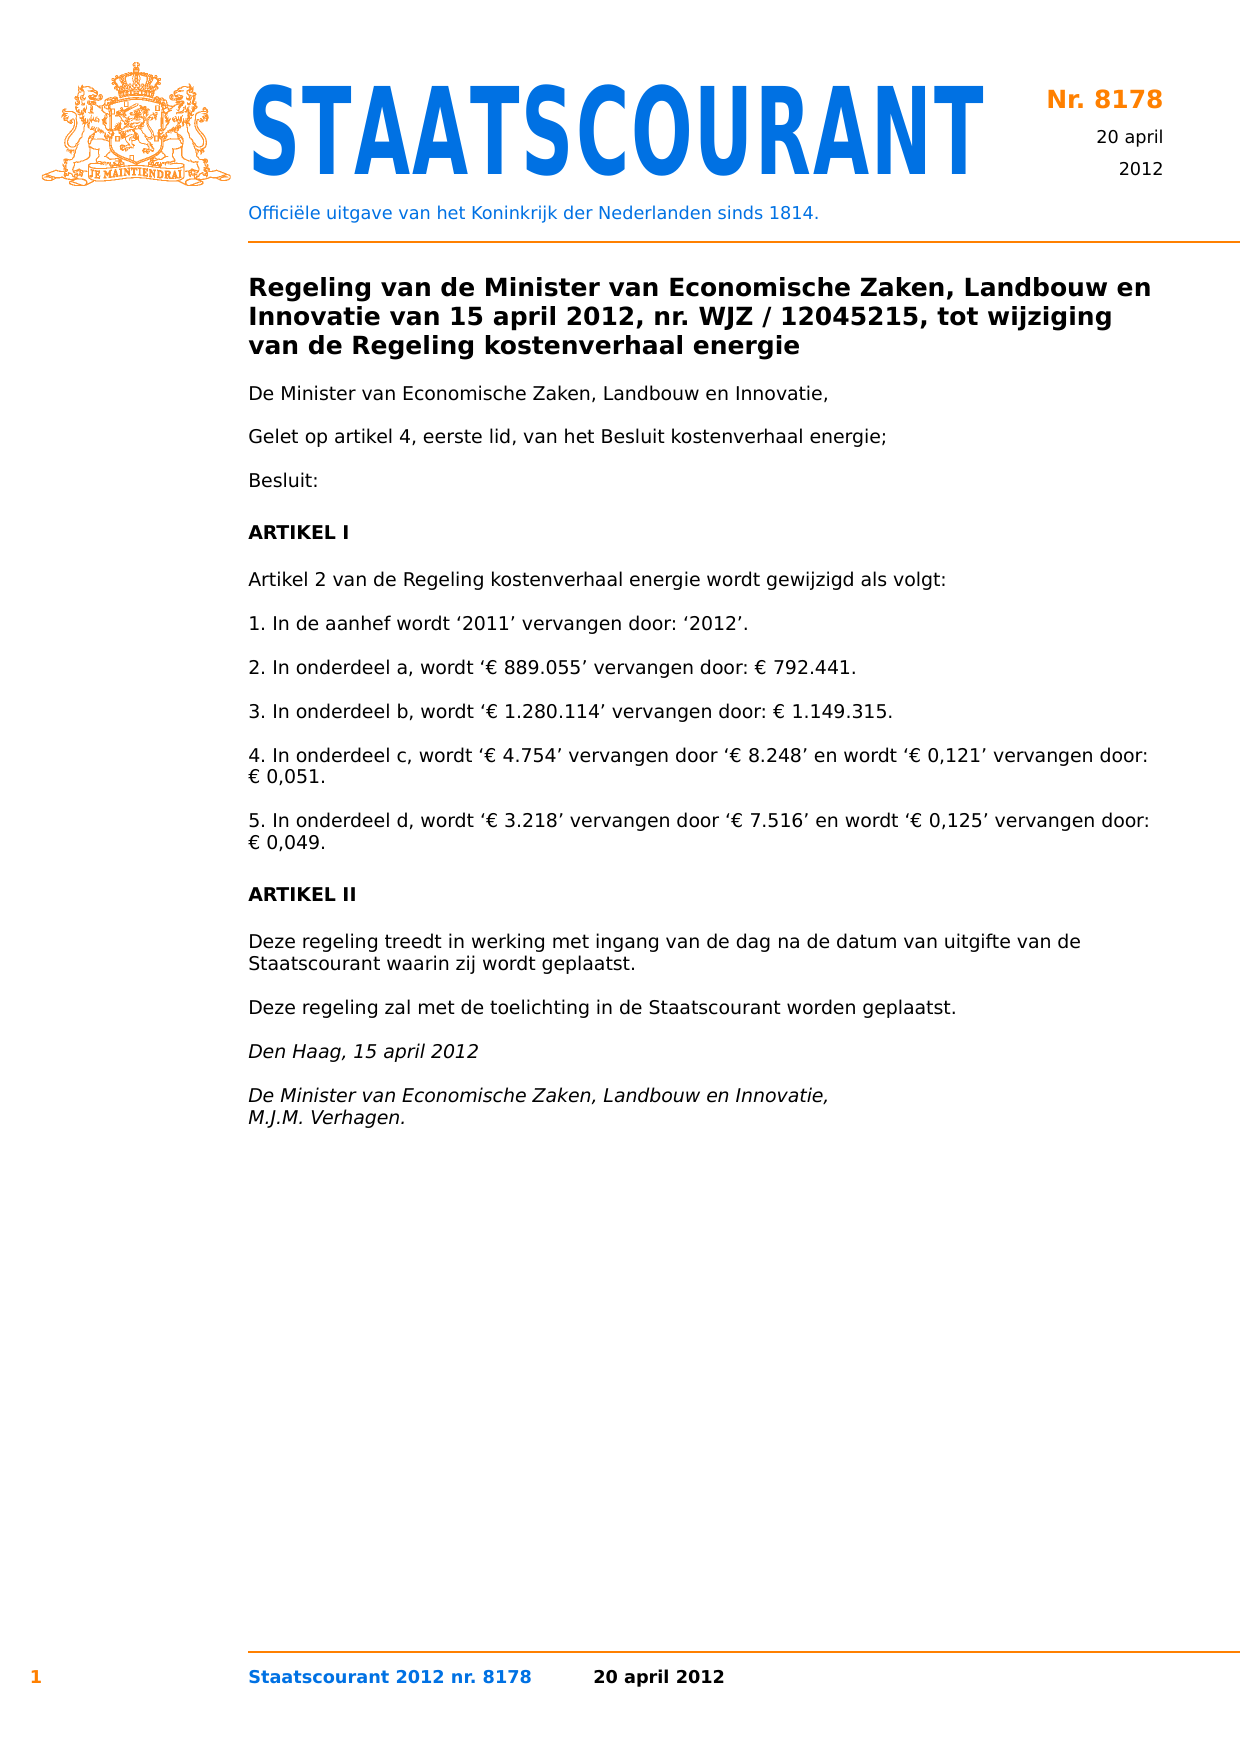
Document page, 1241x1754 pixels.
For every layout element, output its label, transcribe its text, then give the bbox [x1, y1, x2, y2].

table_cell Officiële uitgave van het Koninkrijk der Nederlanden sinds 1814. [248, 203, 1240, 241]
table_header Nr. 8178 [998, 62, 1240, 121]
text 5. In onderdeel d, wordt ‘€ 3.218’ vervangen door ‘€ 7.516’ en wordt ‘€ 0,125’ vervangen door: € 0,049. [248, 810, 1163, 854]
table_cell 2012 [998, 153, 1240, 203]
subtitle ARTIKEL II [248, 884, 1163, 906]
text Artikel 2 van de Regeling kostenverhaal energie wordt gewijzigd als volgt: [248, 569, 1163, 591]
text Gelet op artikel 4, eerste lid, van het Besluit kostenverhaal energie; [248, 426, 1163, 448]
text 1. In de aanhef wordt ‘2011’ vervangen door: ‘2012’. [248, 613, 1163, 635]
text 2. In onderdeel a, wordt ‘€ 889.055’ vervangen door: € 792.441. [248, 657, 1163, 679]
text 3. In onderdeel b, wordt ‘€ 1.280.114’ vervangen door: € 1.149.315. [248, 701, 1163, 723]
text 4. In onderdeel c, wordt ‘€ 4.754’ vervangen door ‘€ 8.248’ en wordt ‘€ 0,121’ vervangen door: € 0,051. [248, 744, 1163, 788]
text Deze regeling treedt in werking met ingang van de dag na de datum van uitgifte van de Staatscourant waarin zij wordt geplaatst. [248, 931, 1163, 975]
text De Minister van Economische Zaken, Landbouw en Innovatie, [248, 382, 1163, 404]
table_header STAATSCOURANT [248, 62, 998, 203]
table_header [25, 62, 248, 241]
text Deze regeling zal met de toelichting in de Staatscourant worden geplaatst. [248, 997, 1163, 1019]
subtitle ARTIKEL I [248, 522, 1163, 544]
text Besluit: [248, 470, 1163, 492]
text Den Haag, 15 april 2012 [248, 1041, 1163, 1063]
picture [41, 62, 231, 186]
table_cell 20 april [998, 121, 1240, 153]
text De Minister van Economische Zaken, Landbouw en Innovatie, M.J.M. Verhagen. [248, 1085, 1163, 1129]
subtitle Regeling van de Minister van Economische Zaken, Landbouw en Innovatie van 15 april 2012, nr. WJZ / 12045215, tot wijziging van de Regeling kostenverhaal energie [248, 273, 1163, 361]
